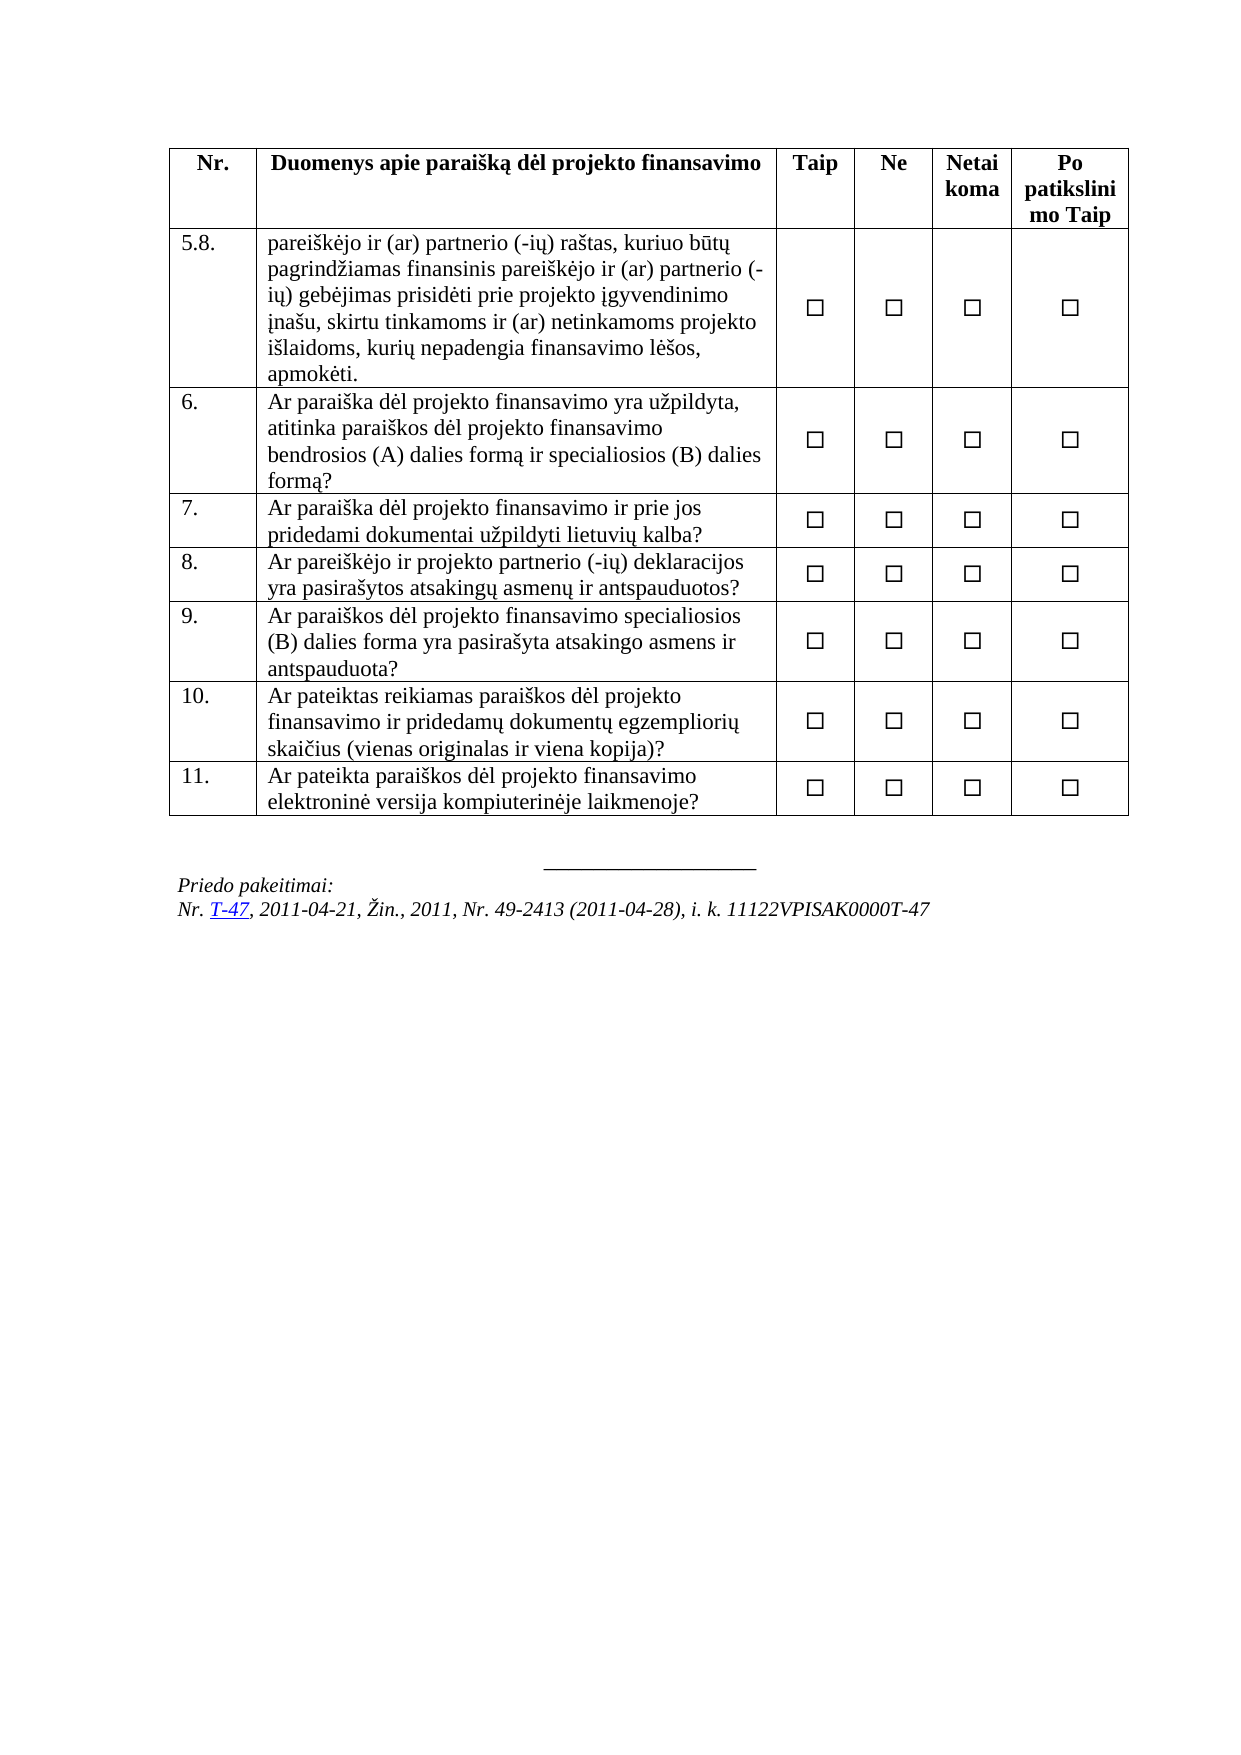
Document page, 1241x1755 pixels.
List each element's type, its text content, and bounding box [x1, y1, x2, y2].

table_cell [] [933, 494, 1011, 547]
text Priedo pakeitimai: [177, 873, 1122, 897]
table_cell [] [933, 388, 1011, 493]
table_cell [] [855, 229, 932, 387]
table_cell [] [933, 229, 1011, 387]
table_cell [] [777, 494, 854, 547]
table_header Netaikoma [933, 149, 1011, 228]
table_cell [] [777, 229, 854, 387]
table_cell [] [1012, 229, 1128, 387]
text Nr. T-47, 2011-04-21, Žin., 2011, Nr. 49-2413 (2011-04-28), i. k. 11122VPISAK0000T-47 [177, 897, 1122, 921]
table_cell 10. [170, 682, 256, 761]
table_cell [] [933, 762, 1011, 815]
text _________________ [177, 844, 1122, 873]
table_cell [] [777, 682, 854, 761]
table_cell [] [855, 682, 932, 761]
table_header Po patikslinimo Taip [1012, 149, 1128, 228]
table_cell [] [855, 762, 932, 815]
table_cell [] [777, 548, 854, 601]
table_cell 8. [170, 548, 256, 601]
table_cell 5.8. [170, 229, 256, 387]
table_cell [] [1012, 602, 1128, 681]
table_cell 11. [170, 762, 256, 815]
table_cell [] [1012, 682, 1128, 761]
table_cell Ar pateiktas reikiamas paraiškos dėl projekto finansavimo ir pridedamų dokumentų egzempliorių skaičius (vienas originalas ir viena kopija)? [257, 682, 776, 761]
table_cell 6. [170, 388, 256, 493]
table_cell [] [855, 388, 932, 493]
table_header Nr. [170, 149, 256, 228]
table_cell Ar paraiškos dėl projekto finansavimo specialiosios (B) dalies forma yra pasirašyta atsakingo asmens ir antspauduota? [257, 602, 776, 681]
table_cell [] [777, 388, 854, 493]
table_cell [] [1012, 548, 1128, 601]
table_cell [] [855, 548, 932, 601]
table_header Duomenys apie paraišką dėl projekto finansavimo [257, 149, 776, 228]
table_header Ne [855, 149, 932, 228]
table_cell pareiškėjo ir (ar) partnerio (-ių) raštas, kuriuo būtų pagrindžiamas finansinis pareiškėjo ir (ar) partnerio (-ių) gebėjimas prisidėti prie projekto įgyvendinimo įnašu, skirtu tinkamoms ir (ar) netinkamoms projekto išlaidoms, kurių nepadengia finansavimo lėšos, apmokėti. [257, 229, 776, 387]
table_cell [] [777, 762, 854, 815]
table_cell Ar pareiškėjo ir projekto partnerio (-ių) deklaracijos yra pasirašytos atsakingų asmenų ir antspauduotos? [257, 548, 776, 601]
table_cell Ar paraiška dėl projekto finansavimo yra užpildyta, atitinka paraiškos dėl projekto finansavimo bendrosios (A) dalies formą ir specialiosios (B) dalies formą? [257, 388, 776, 493]
table_cell [] [933, 548, 1011, 601]
table_cell [] [933, 602, 1011, 681]
table_cell Ar paraiška dėl projekto finansavimo ir prie jos pridedami dokumentai užpildyti lietuvių kalba? [257, 494, 776, 547]
table_cell [] [933, 682, 1011, 761]
table_cell 7. [170, 494, 256, 547]
table_cell [] [855, 494, 932, 547]
table_cell [] [1012, 494, 1128, 547]
table_cell [] [777, 602, 854, 681]
table_cell Ar pateikta paraiškos dėl projekto finansavimo elektroninė versija kompiuterinėje laikmenoje? [257, 762, 776, 815]
table_cell 9. [170, 602, 256, 681]
table_cell [] [855, 602, 932, 681]
table_header Taip [777, 149, 854, 228]
table_cell [] [1012, 388, 1128, 493]
table_cell [] [1012, 762, 1128, 815]
